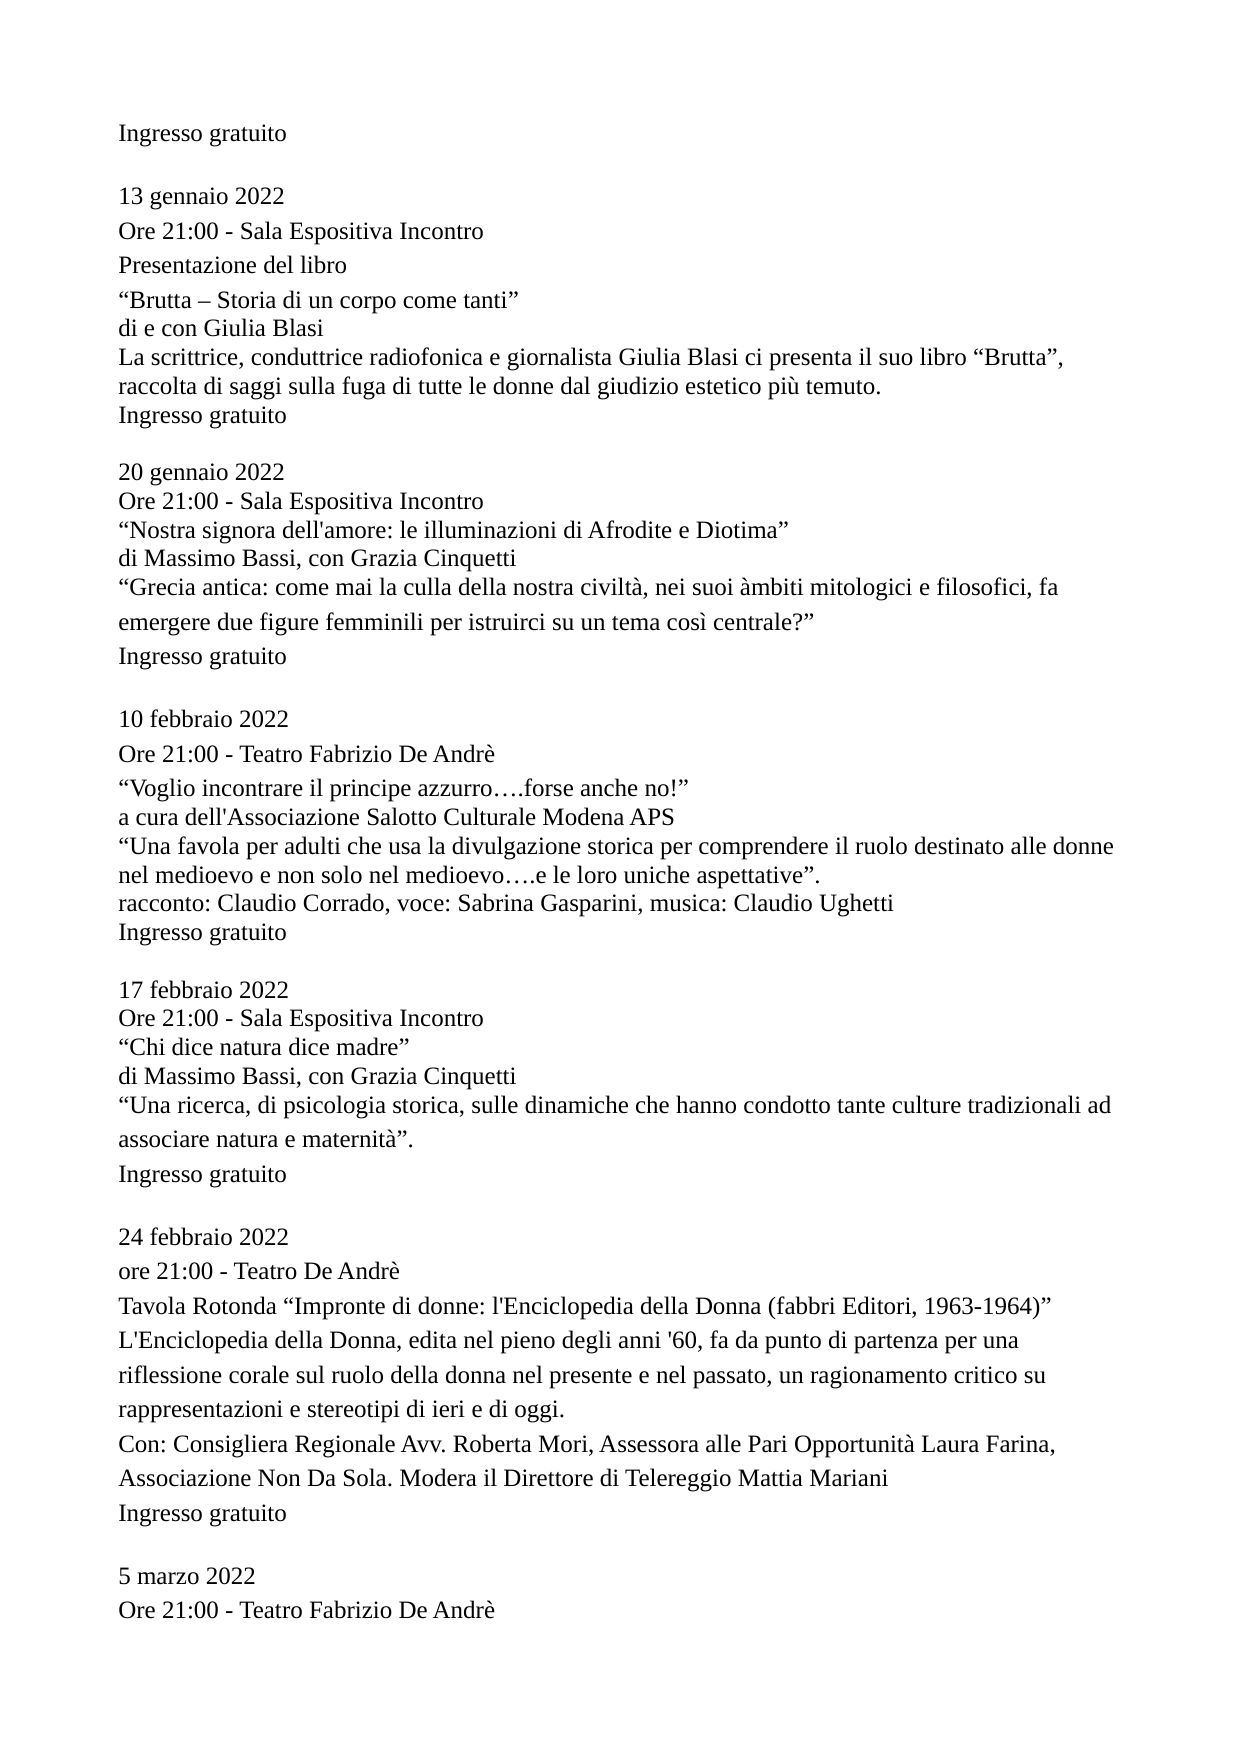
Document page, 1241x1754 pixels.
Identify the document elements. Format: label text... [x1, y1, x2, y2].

text Ingresso gratuito [118, 641, 1122, 670]
text L'Enciclopedia della Donna, edita nel pieno degli anni '60, fa da punto di partenza per una riflessione corale sul ruolo della donna nel presente e nel passato, un ragionamento critico su rappresentazioni e stereotipi di ieri e di oggi. [118, 1325, 1122, 1423]
text “Nostra signora dell'amore: le illuminazioni di Afrodite e Diotima” [118, 515, 1122, 543]
text racconto: Claudio Corrado, voce: Sabrina Gasparini, musica: Claudio Ughetti [118, 888, 1122, 917]
text “Voglio incontrare il principe azzurro….forse anche no!” [118, 773, 1122, 802]
text Ingresso gratuito [118, 118, 1122, 147]
text “Brutta – Storia di un corpo come tanti” [118, 285, 1122, 313]
text a cura dell'Associazione Salotto Culturale Modena APS [118, 802, 1122, 831]
text Con: Consigliera Regionale Avv. Roberta Mori, Assessora alle Pari Opportunità Laura Farina, Associazione Non Da Sola. Modera il Direttore di Telereggio Mattia Mariani [118, 1429, 1122, 1492]
text Ore 21:00 - Sala Espositiva Incontro [118, 486, 1122, 515]
text 5 marzo 2022 [118, 1561, 1122, 1590]
text Ore 21:00 - Teatro Fabrizio De Andrè [118, 739, 1122, 768]
text Ore 21:00 - Teatro Fabrizio De Andrè [118, 1595, 1122, 1624]
text Tavola Rotonda “Impronte di donne: l'Enciclopedia della Donna (fabbri Editori, 1963-1964)” [118, 1291, 1122, 1319]
text 13 gennaio 2022 [118, 181, 1122, 210]
text 20 gennaio 2022 [118, 457, 1122, 486]
text di e con Giulia Blasi [118, 313, 1122, 342]
text “Chi dice natura dice madre” [118, 1032, 1122, 1061]
text ore 21:00 - Teatro De Andrè [118, 1256, 1122, 1285]
text “Una ricerca, di psicologia storica, sulle dinamiche che hanno condotto tante culture tradizionali ad associare natura e maternità”. [118, 1090, 1122, 1153]
text 24 febbraio 2022 [118, 1222, 1122, 1251]
text Ore 21:00 - Sala Espositiva Incontro [118, 1003, 1122, 1032]
text 17 febbraio 2022 [118, 975, 1122, 1003]
text La scrittrice, conduttrice radiofonica e giornalista Giulia Blasi ci presenta il suo libro “Brutta”, raccolta di saggi sulla fuga di tutte le donne dal giudizio estetico più temuto. [118, 342, 1122, 400]
text Ore 21:00 - Sala Espositiva Incontro [118, 216, 1122, 244]
text “Grecia antica: come mai la culla della nostra civiltà, nei suoi àmbiti mitologici e filosofici, fa emergere due figure femminili per istruirci su un tema così centrale?” [118, 572, 1122, 636]
text Ingresso gratuito [118, 917, 1122, 946]
text “Una favola per adulti che usa la divulgazione storica per comprendere il ruolo destinato alle donne nel medioevo e non solo nel medioevo….e le loro uniche aspettative”. [118, 831, 1122, 888]
text di Massimo Bassi, con Grazia Cinquetti [118, 1061, 1122, 1090]
text Ingresso gratuito [118, 1498, 1122, 1526]
text 10 febbraio 2022 [118, 704, 1122, 733]
text Presentazione del libro [118, 250, 1122, 279]
text Ingresso gratuito [118, 1159, 1122, 1187]
text Ingresso gratuito [118, 400, 1122, 428]
text di Massimo Bassi, con Grazia Cinquetti [118, 543, 1122, 572]
